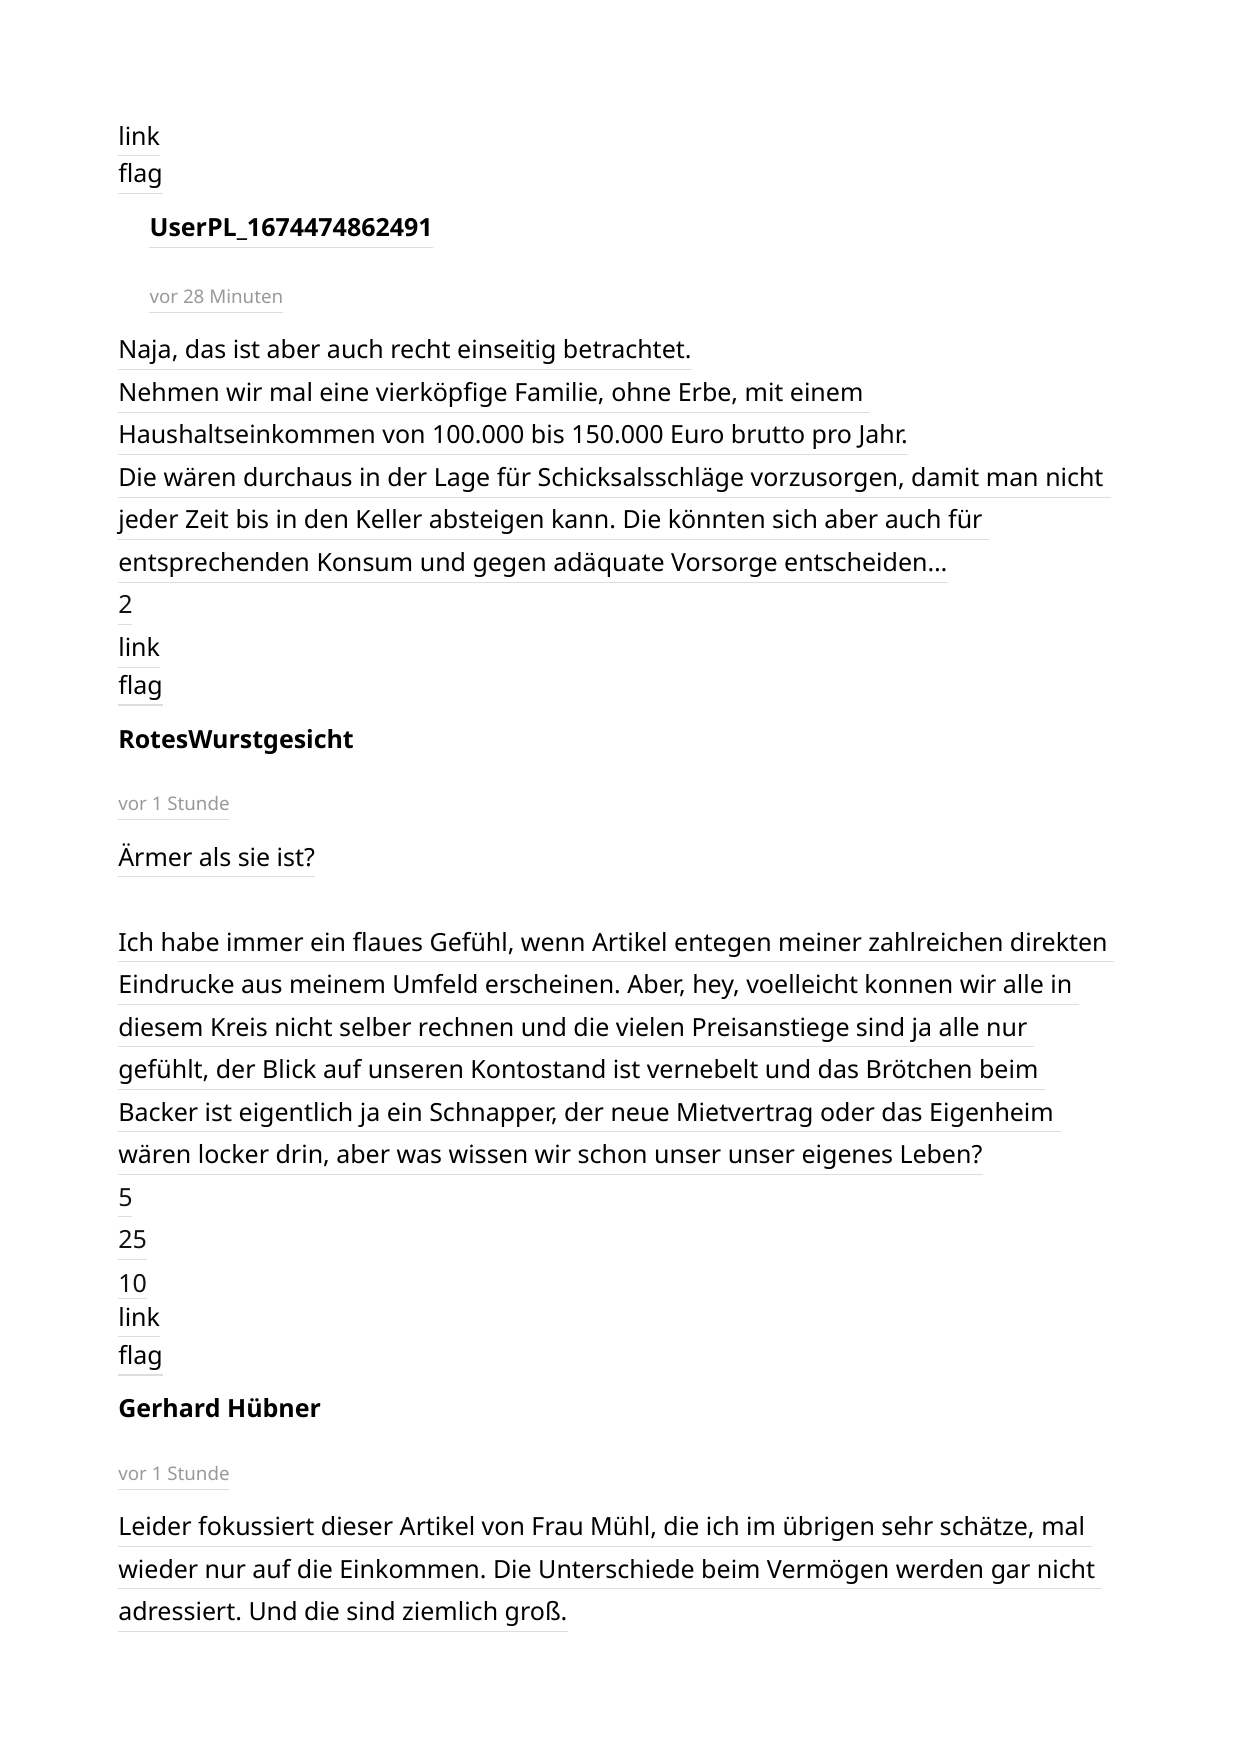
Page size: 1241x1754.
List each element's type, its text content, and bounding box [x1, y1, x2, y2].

text vor 1 Stunde [118, 1461, 1117, 1490]
text Leider fokussiert dieser Artikel von Frau Mühl, die ich im übrigen sehr schätze, mal wieder nur auf die Einkommen. Die Unterschiede beim Vermögen werden gar nicht adressiert. Und die sind ziemlich groß. [118, 1509, 1122, 1632]
text flag [118, 1337, 1122, 1376]
text flag [118, 668, 1122, 706]
text link [118, 1299, 1122, 1337]
text Naja, das ist aber auch recht einseitig betrachtet. Nehmen wir mal eine vierköpfige Familie, ohne Erbe, mit einem Haushaltseinkommen von 100.000 bis 150.000 Euro brutto pro Jahr. Die wären durchaus in der Lage für Schicksalsschläge vorzusorgen, damit man nicht jeder Zeit bis in den Keller absteigen kann. Die könnten sich aber auch für entsprechenden Konsum und gegen adäquate Vorsorge entscheiden… [118, 332, 1122, 583]
text Ärmer als sie ist? Ich habe immer ein flaues Gefühl, wenn Artikel entegen meiner zahlreichen direkten Eindrucke aus meinem Umfeld erscheinen. Aber, hey, voelleicht konnen wir alle in diesem Kreis nicht selber rechnen und die vielen Preisanstiege sind ja alle nur gefühlt, der Blick auf unseren Kontostand ist vernebelt und das Brötchen beim Backer ist eigentlich ja ein Schnapper, der neue Mietvertrag oder das Eigenheim wären locker drin, aber was wissen wir schon unser unser eigenes Leben? [118, 839, 1122, 1175]
text 2 [118, 587, 1122, 625]
text RotesWurstgesicht [118, 721, 1122, 755]
text vor 28 Minuten [149, 283, 1117, 313]
text 5 [118, 1179, 1122, 1217]
text 25 [118, 1222, 1122, 1260]
text link [118, 629, 1122, 668]
text 10 [118, 1264, 1122, 1299]
text Gerhard Hübner [118, 1391, 1122, 1425]
text link [118, 118, 1122, 156]
text vor 1 Stunde [118, 791, 1117, 820]
text UserPL_1674474862491 [149, 210, 1122, 248]
text flag [118, 156, 1122, 194]
